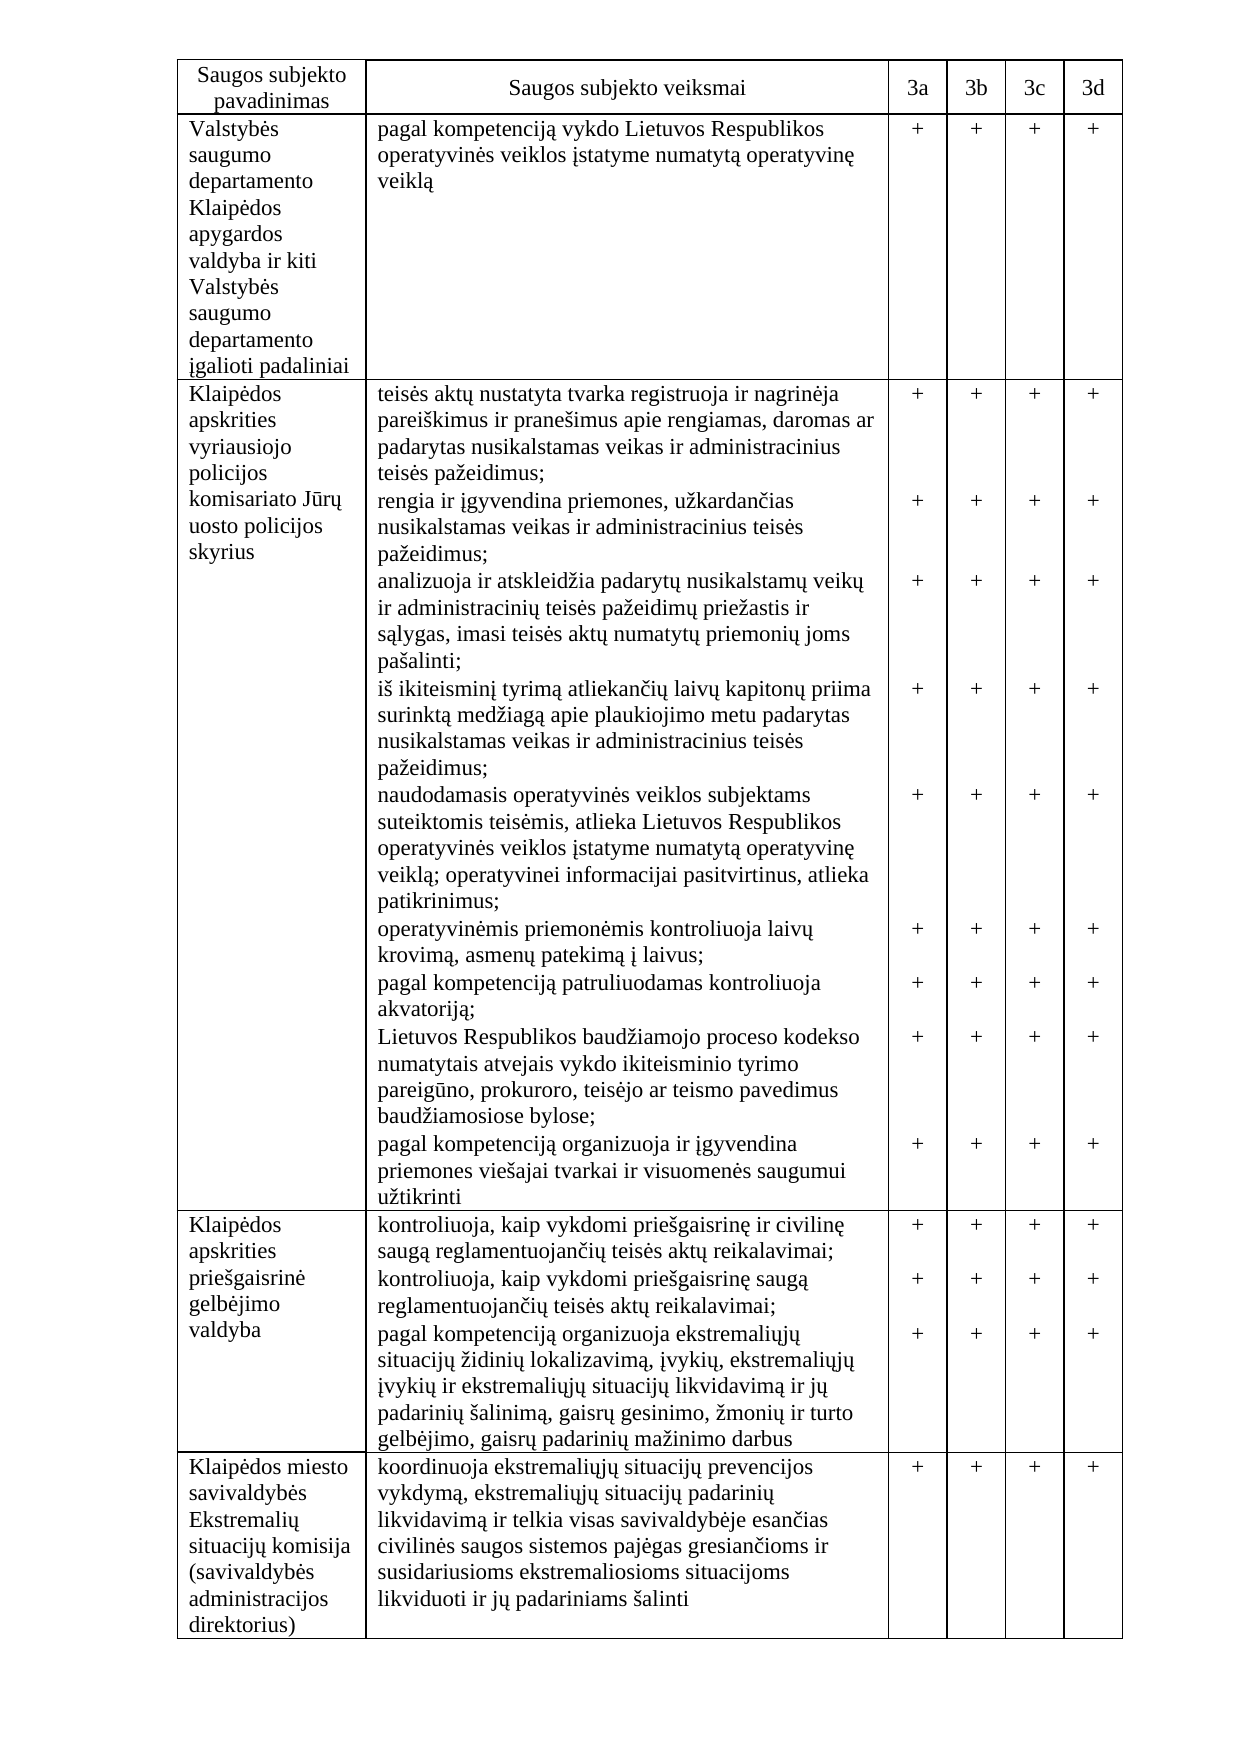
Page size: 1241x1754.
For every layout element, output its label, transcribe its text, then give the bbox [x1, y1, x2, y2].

table_cell + [1065, 1022, 1122, 1129]
table_header 3d [1065, 61, 1122, 113]
table_cell koordinuoja ekstremaliųjų situacijų prevencijos vykdymą, ekstremaliųjų situacijų padarinių likvidavimą ir telkia visas savivaldybėje esančias civilinės saugos sistemos pajėgas gresiančioms ir susidariusioms ekstremaliosioms situacijoms likviduoti ir jų padariniams šalinti [367, 1453, 888, 1637]
table_header Saugos subjekto veiksmai [367, 61, 888, 113]
table_cell + [889, 1211, 946, 1264]
table_cell + [1065, 566, 1122, 673]
table_cell pagal kompetenciją vykdo Lietuvos Respublikos operatyvinės veiklos įstatyme numatytą operatyvinę veiklą [367, 115, 888, 378]
table_cell + [1065, 485, 1122, 566]
table_cell Klaipėdos apskrities vyriausiojo policijos komisariato Jūrų uosto policijos skyrius [178, 380, 365, 1209]
table_cell + [948, 485, 1005, 566]
table_cell + [889, 780, 946, 913]
table_cell + [948, 1453, 1005, 1637]
table_cell kontroliuoja, kaip vykdomi priešgaisrinę ir civilinę saugą reglamentuojančių teisės aktų reikalavimai; [367, 1211, 888, 1264]
table_cell + [1065, 1318, 1122, 1451]
table_cell + [889, 1318, 946, 1451]
table_cell + [948, 1318, 1005, 1451]
table_cell + [889, 380, 946, 485]
table_cell pagal kompetenciją organizuoja ir įgyvendina priemones viešajai tvarkai ir visuomenės saugumui užtikrinti [367, 1129, 888, 1209]
table_cell + [1006, 1264, 1063, 1318]
table_cell kontroliuoja, kaip vykdomi priešgaisrinę saugą reglamentuojančių teisės aktų reikalavimai; [367, 1264, 888, 1318]
table_cell + [1065, 1264, 1122, 1318]
table_cell + [889, 913, 946, 968]
table_cell + [948, 380, 1005, 485]
table_cell + [948, 913, 1005, 968]
table_header 3a [889, 61, 946, 113]
table_header 3b [948, 61, 1005, 113]
table_cell analizuoja ir atskleidžia padarytų nusikalstamų veikų ir administracinių teisės pažeidimų priežastis ir sąlygas, imasi teisės aktų numatytų priemonių joms pašalinti; [367, 566, 888, 673]
table_cell + [1006, 380, 1063, 485]
table_cell Lietuvos Respublikos baudžiamojo proceso kodekso numatytais atvejais vykdo ikiteisminio tyrimo pareigūno, prokuroro, teisėjo ar teismo pavedimus baudžiamosiose bylose; [367, 1022, 888, 1129]
table_header 3c [1006, 61, 1063, 113]
table_cell + [1006, 968, 1063, 1022]
table_cell + [948, 968, 1005, 1022]
table_cell + [1065, 380, 1122, 485]
table_cell + [889, 1022, 946, 1129]
table_cell + [889, 673, 946, 780]
table_cell + [948, 673, 1005, 780]
table_cell + [1065, 1453, 1122, 1637]
table_cell + [1006, 1318, 1063, 1451]
table_cell Valstybės saugumo departamento Klaipėdos apygardos valdyba ir kiti Valstybės saugumo departamento įgalioti padaliniai [178, 115, 365, 378]
table_cell + [1065, 1211, 1122, 1264]
table_cell + [948, 780, 1005, 913]
table_cell + [889, 968, 946, 1022]
table_cell + [948, 1129, 1005, 1209]
table_cell + [1065, 913, 1122, 968]
table_cell Klaipėdos miesto savivaldybės Ekstremalių situacijų komisija (savivaldybės administracijos direktorius) [178, 1453, 365, 1637]
table_cell + [889, 115, 946, 378]
table_cell + [948, 1211, 1005, 1264]
table_cell + [1006, 115, 1063, 378]
table_header Saugos subjekto pavadinimas [178, 60, 365, 113]
table_cell + [1065, 780, 1122, 913]
table_cell + [1065, 968, 1122, 1022]
table_cell + [889, 1264, 946, 1318]
table_cell + [1006, 485, 1063, 566]
table_cell + [889, 566, 946, 673]
table_cell + [948, 566, 1005, 673]
table_cell + [1006, 566, 1063, 673]
table_cell naudodamasis operatyvinės veiklos subjektams suteiktomis teisėmis, atlieka Lietuvos Respublikos operatyvinės veiklos įstatyme numatytą operatyvinę veiklą; operatyvinei informacijai pasitvirtinus, atlieka patikrinimus; [367, 780, 888, 913]
table_cell + [889, 1453, 946, 1637]
table_cell teisės aktų nustatyta tvarka registruoja ir nagrinėja pareiškimus ir pranešimus apie rengiamas, daromas ar padarytas nusikalstamas veikas ir administracinius teisės pažeidimus; [367, 380, 888, 485]
table_cell + [1006, 1022, 1063, 1129]
table_cell operatyvinėmis priemonėmis kontroliuoja laivų krovimą, asmenų patekimą į laivus; [367, 913, 888, 968]
table_cell rengia ir įgyvendina priemones, užkardančias nusikalstamas veikas ir administracinius teisės pažeidimus; [367, 485, 888, 566]
table_cell + [1006, 673, 1063, 780]
table_cell + [1006, 1211, 1063, 1264]
table_cell pagal kompetenciją patruliuodamas kontroliuoja akvatoriją; [367, 968, 888, 1022]
table_cell + [889, 1129, 946, 1209]
table_cell + [1065, 673, 1122, 780]
table_cell + [1065, 115, 1122, 378]
table_cell Klaipėdos apskrities priešgaisrinė gelbėjimo valdyba [178, 1211, 365, 1451]
table_cell + [948, 1022, 1005, 1129]
table_cell + [1006, 780, 1063, 913]
table_cell + [1006, 913, 1063, 968]
table_cell pagal kompetenciją organizuoja ekstremaliųjų situacijų židinių lokalizavimą, įvykių, ekstremaliųjų įvykių ir ekstremaliųjų situacijų likvidavimą ir jų padarinių šalinimą, gaisrų gesinimo, žmonių ir turto gelbėjimo, gaisrų padarinių mažinimo darbus [367, 1318, 888, 1451]
table_cell + [1065, 1129, 1122, 1209]
table_cell iš ikiteisminį tyrimą atliekančių laivų kapitonų priima surinktą medžiagą apie plaukiojimo metu padarytas nusikalstamas veikas ir administracinius teisės pažeidimus; [367, 673, 888, 780]
table_cell + [889, 485, 946, 566]
table_cell + [948, 115, 1005, 378]
table_cell + [948, 1264, 1005, 1318]
table_cell + [1006, 1453, 1063, 1637]
table_cell + [1006, 1129, 1063, 1209]
